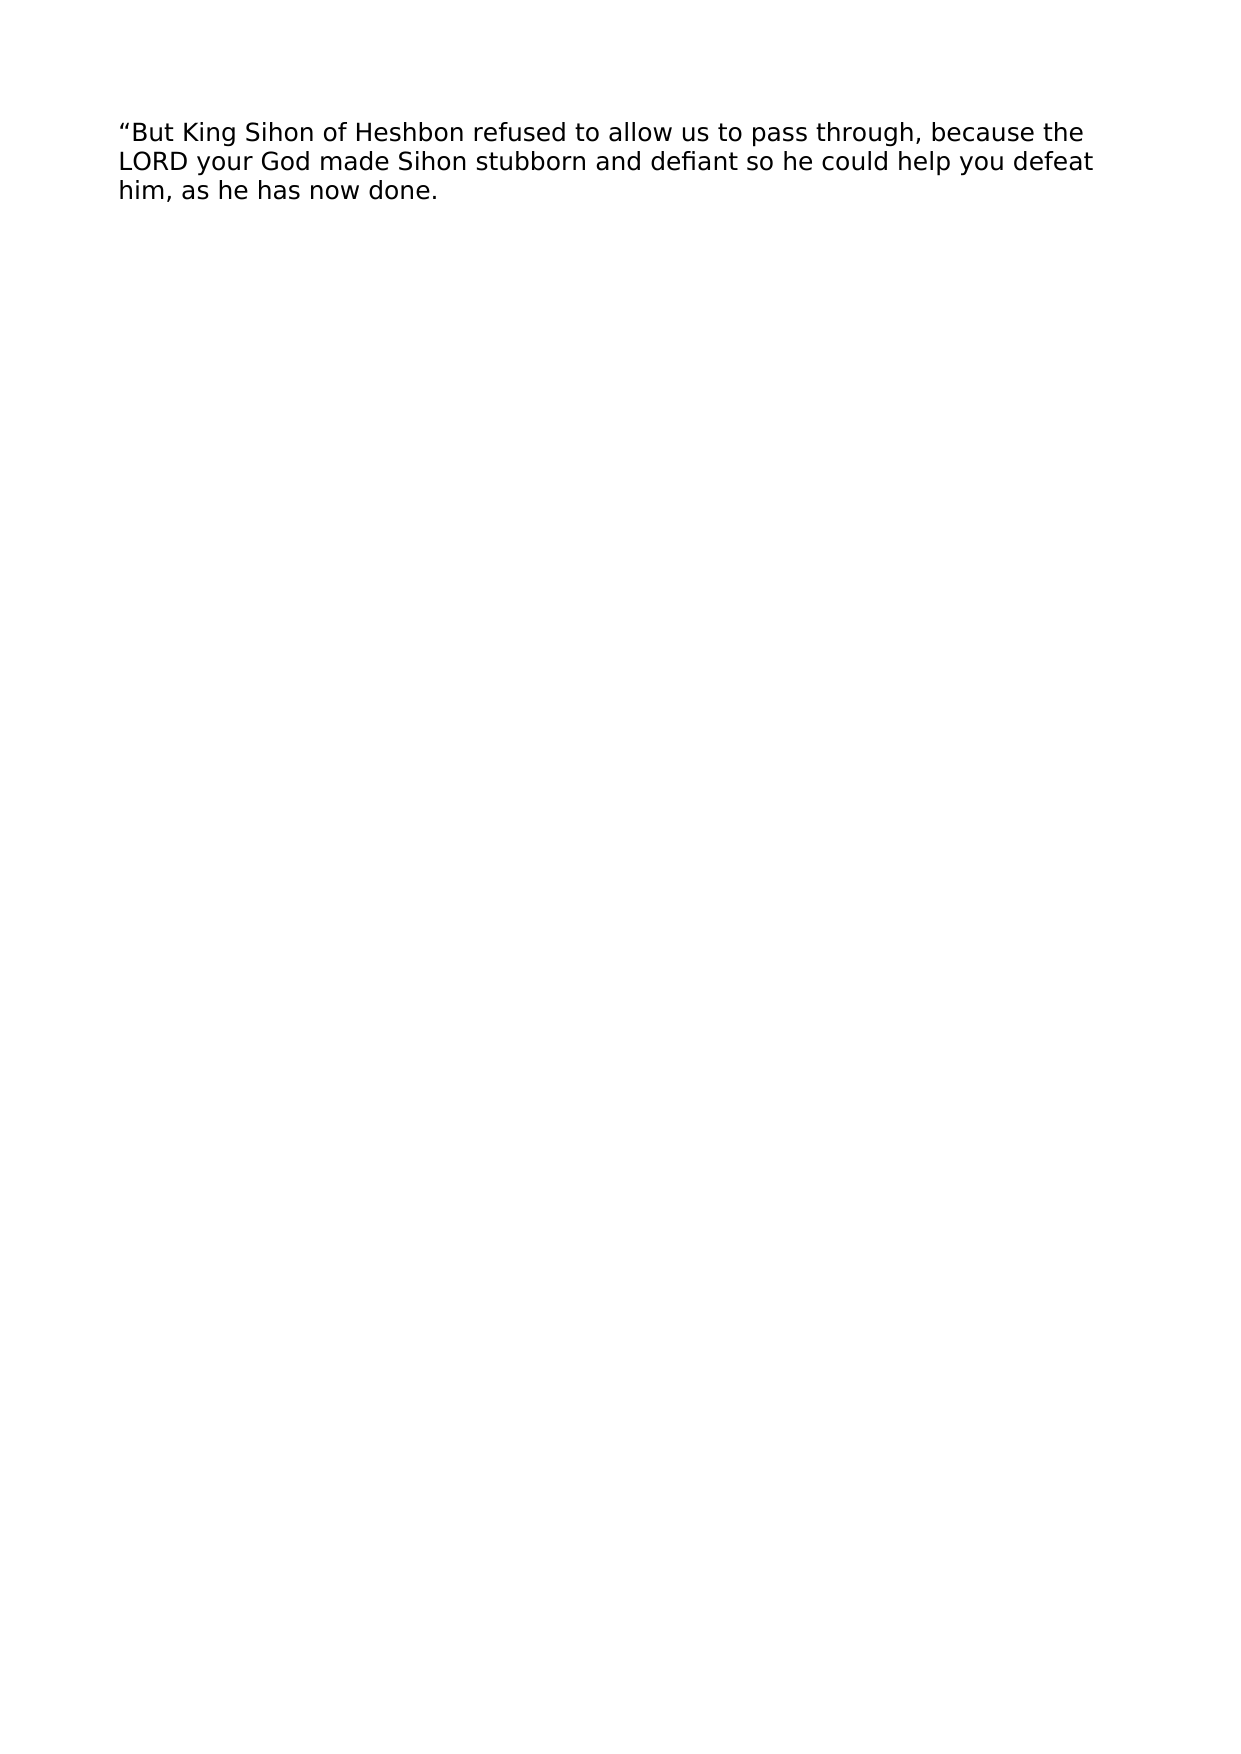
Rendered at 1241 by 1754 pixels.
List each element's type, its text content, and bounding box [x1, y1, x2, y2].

text “But King Sihon of Heshbon refused to allow us to pass through, because the LORD your God made Sihon stubborn and defiant so he could help you defeat him, as he has now done. [118, 118, 1122, 206]
